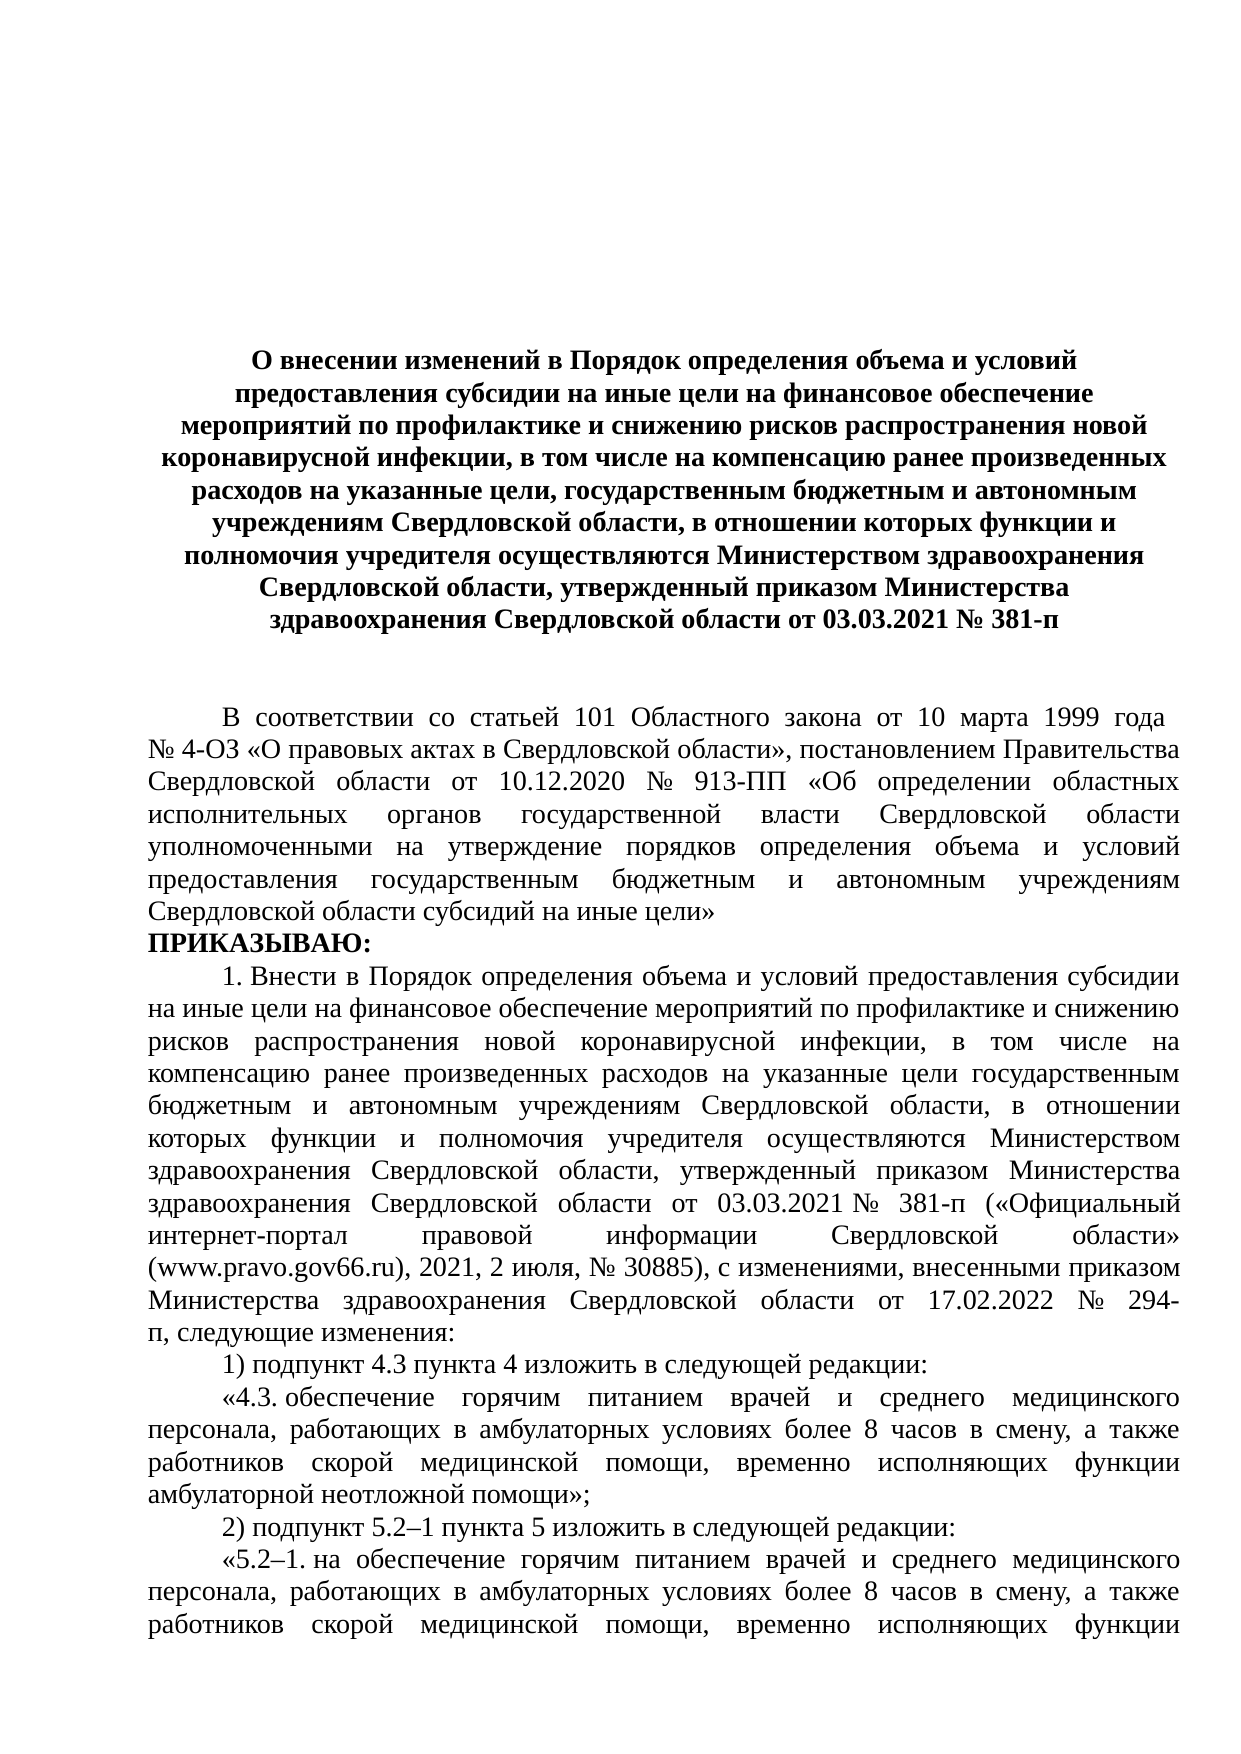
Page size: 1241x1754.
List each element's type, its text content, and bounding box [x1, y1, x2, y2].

text ПРИКАЗЫВАЮ: [148, 926, 1181, 959]
text О внесении изменений в Порядок определения объема и условий предоставления субсидии на иные цели на финансовое обеспечение мероприятий по профилактике и снижению рисков распространения новой коронавирусной инфекции, в том числе на компенсацию ранее произведенных расходов на указанные цели, государственным бюджетным и автономным учреждениям Свердловской области, в отношении которых функции и полномочия учредителя осуществляются Министерством здравоохранения Свердловской области, утвержденный приказом Министерства здравоохранения Свердловской области от 03.03.2021 № 381-п [148, 343, 1181, 635]
text 1. Внести в Порядок определения объема и условий предоставления субсидии на иные цели на финансовое обеспечение мероприятий по профилактике и снижению рисков распространения новой коронавирусной инфекции, в том числе на компенсацию ранее произведенных расходов на указанные цели государственным бюджетным и автономным учреждениям Свердловской области, в отношении которых функции и полномочия учредителя осуществляются Министерством здравоохранения Свердловской области, утвержденный приказом Министерства здравоохранения Свердловской области от 03.03.2021 № 381-п («Официальный интернет-портал правовой информации Свердловской области» (www.pravo.gov66.ru), 2021, 2 июля, № 30885), с изменениями, внесенными приказом Министерства здравоохранения Свердловской области от 17.02.2022 № 294-п, следующие изменения: [148, 959, 1181, 1348]
text «4.3. обеспечение горячим питанием врачей и среднего медицинского персонала, работающих в амбулаторных условиях более 8 часов в смену, а также работников скорой медицинской помощи, временно исполняющих функции амбулаторной неотложной помощи»; [148, 1380, 1181, 1509]
text 2) подпункт 5.2–1 пункта 5 изложить в следующей редакции: [148, 1509, 1181, 1542]
text «5.2–1. на обеспечение горячим питанием врачей и среднего медицинского персонала, работающих в амбулаторных условиях более 8 часов в смену, а также работников скорой медицинской помощи, временно исполняющих функции [148, 1542, 1181, 1639]
text В соответствии со статьей 101 Областного закона от 10 марта 1999 года № 4-ОЗ «О правовых актах в Свердловской области», постановлением Правительства Свердловской области от 10.12.2020 № 913-ПП «Об определении областных исполнительных органов государственной власти Свердловской области уполномоченными на утверждение порядков определения объема и условий предоставления государственным бюджетным и автономным учреждениям Свердловской области субсидий на иные цели» [148, 700, 1181, 926]
text 1) подпункт 4.3 пункта 4 изложить в следующей редакции: [148, 1348, 1181, 1380]
